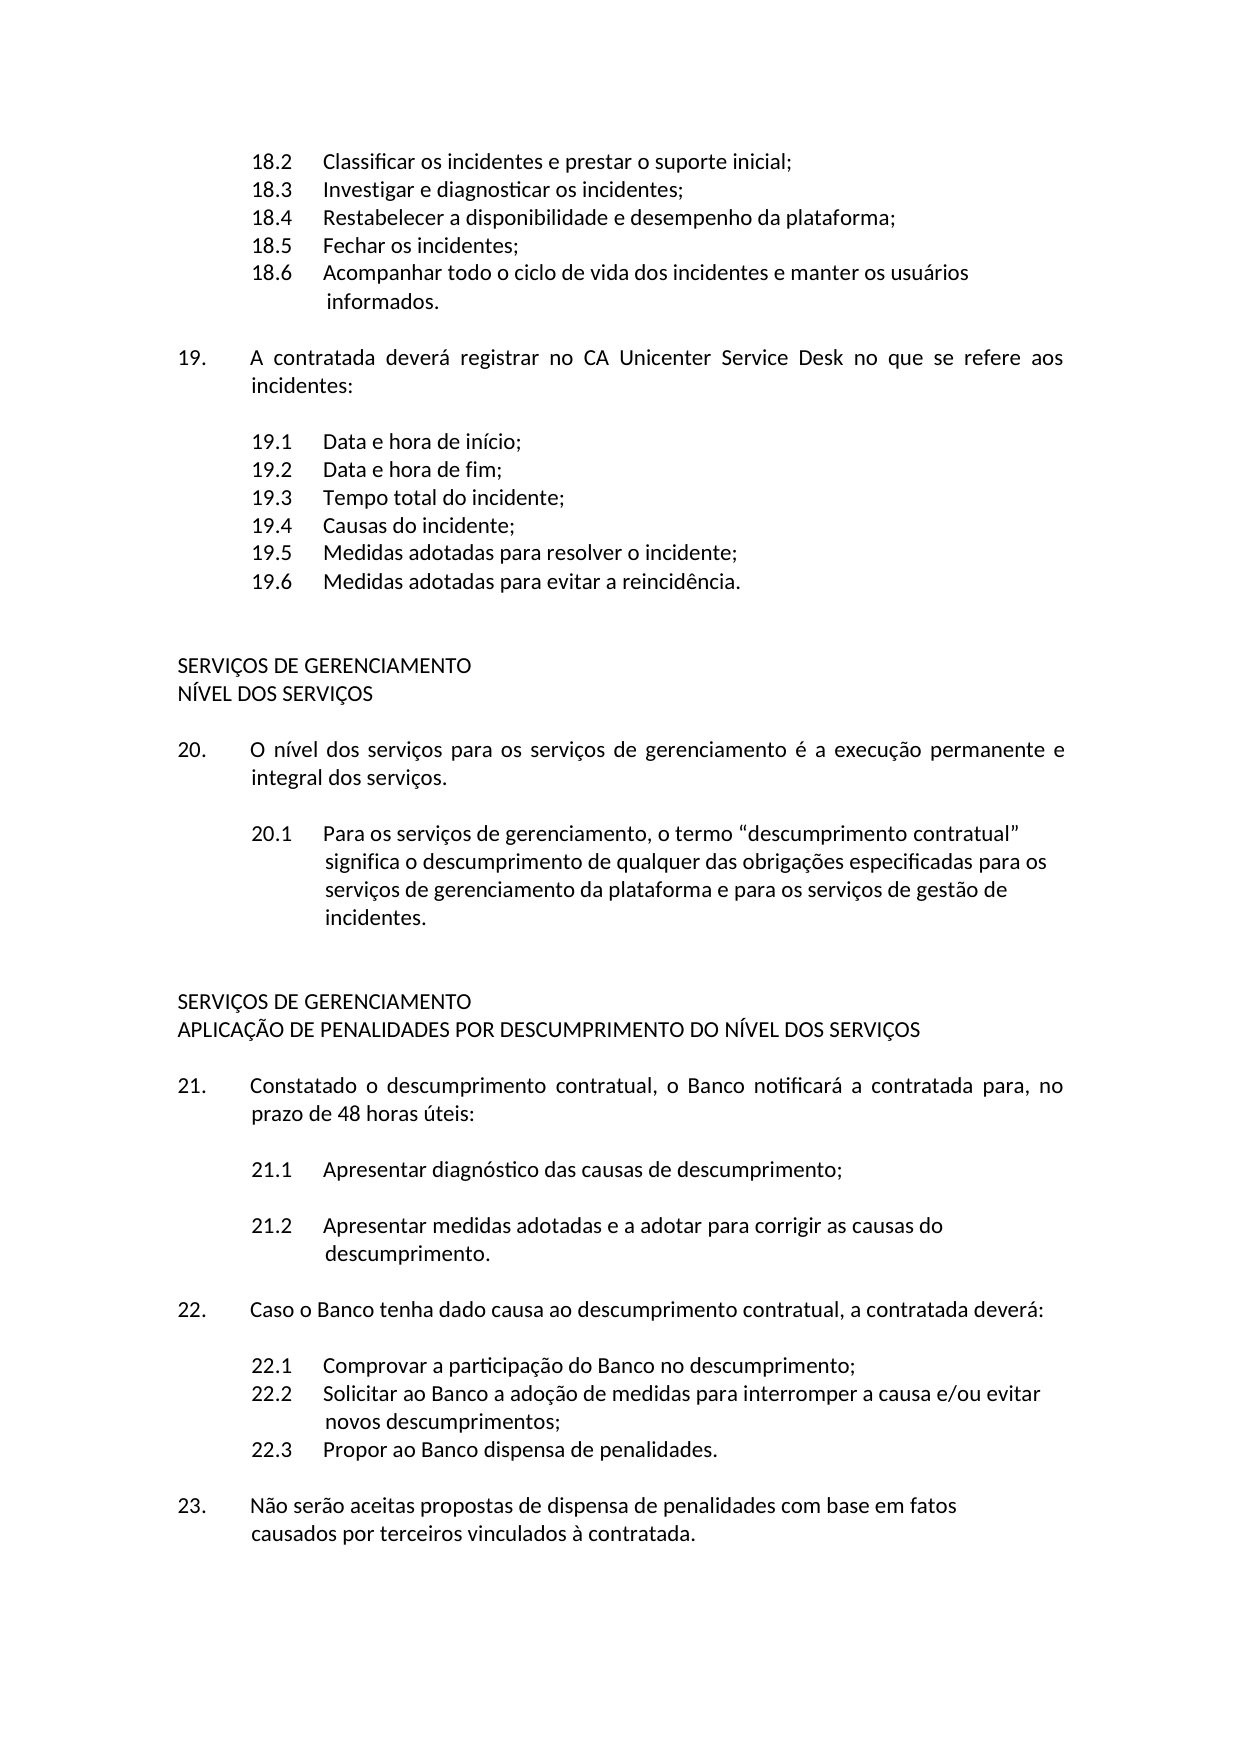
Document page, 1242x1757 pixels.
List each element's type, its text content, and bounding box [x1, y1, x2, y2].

text 19.6 Medidas adotadas para evitar a reincidência. [251, 567, 1087, 595]
text 21. Constatado o descumprimento contratual, o Banco notificará a contratada para, no prazo de 48 horas úteis: [177, 1071, 1071, 1127]
text 22. Caso o Banco tenha dado causa ao descumprimento contratual, a contratada deverá: [177, 1295, 1087, 1323]
text 20. O nível dos serviços para os serviços de gerenciamento é a execução permanente e integral dos serviços. [177, 735, 1071, 791]
text 18.2 Classificar os incidentes e prestar o suporte inicial; [251, 147, 1087, 175]
text 20.1 Para os serviços de gerenciamento, o termo “descumprimento contratual” significa o descumprimento de qualquer das obrigações especificadas para os serviços de gerenciamento da plataforma e para os serviços de gestão de incidentes. [251, 819, 1053, 931]
text APLICAÇÃO DE PENALIDADES POR DESCUMPRIMENTO DO NÍVEL DOS SERVIÇOS [177, 1015, 1087, 1043]
text 21.2 Apresentar medidas adotadas e a adotar para corrigir as causas do descumprimento. [251, 1211, 952, 1267]
text 22.2 Solicitar ao Banco a adoção de medidas para interromper a causa e/ou evitar novos descumprimentos; [251, 1379, 1049, 1435]
text SERVIÇOS DE GERENCIAMENTO [177, 987, 1087, 1015]
text 19.5 Medidas adotadas para resolver o incidente; [251, 539, 1087, 567]
text 18.5 Fechar os incidentes; [251, 231, 1087, 259]
text 19.4 Causas do incidente; [251, 511, 1087, 539]
text informados. [321, 287, 445, 315]
text 19.3 Tempo total do incidente; [251, 483, 1087, 511]
text 22.1 Comprovar a participação do Banco no descumprimento; [251, 1351, 1087, 1379]
text 23. Não serão aceitas propostas de dispensa de penalidades com base em fatos causados por terceiros vinculados à contratada. [177, 1491, 964, 1547]
text 18.3 Investigar e diagnosticar os incidentes; [251, 175, 1087, 203]
text 19. A contratada deverá registrar no CA Unicenter Service Desk no que se refere aos incidentes: [177, 343, 1071, 399]
text 22.3 Propor ao Banco dispensa de penalidades. [251, 1435, 1087, 1463]
text 21.1 Apresentar diagnóstico das causas de descumprimento; [251, 1155, 1087, 1183]
text SERVIÇOS DE GERENCIAMENTO NÍVEL DOS SERVIÇOS [177, 651, 479, 707]
text 18.6 Acompanhar todo o ciclo de vida dos incidentes e manter os usuários [251, 259, 1087, 287]
text 19.1 Data e hora de início; [251, 427, 1087, 455]
text 19.2 Data e hora de fim; [251, 455, 1087, 483]
text 18.4 Restabelecer a disponibilidade e desempenho da plataforma; [251, 203, 1087, 231]
